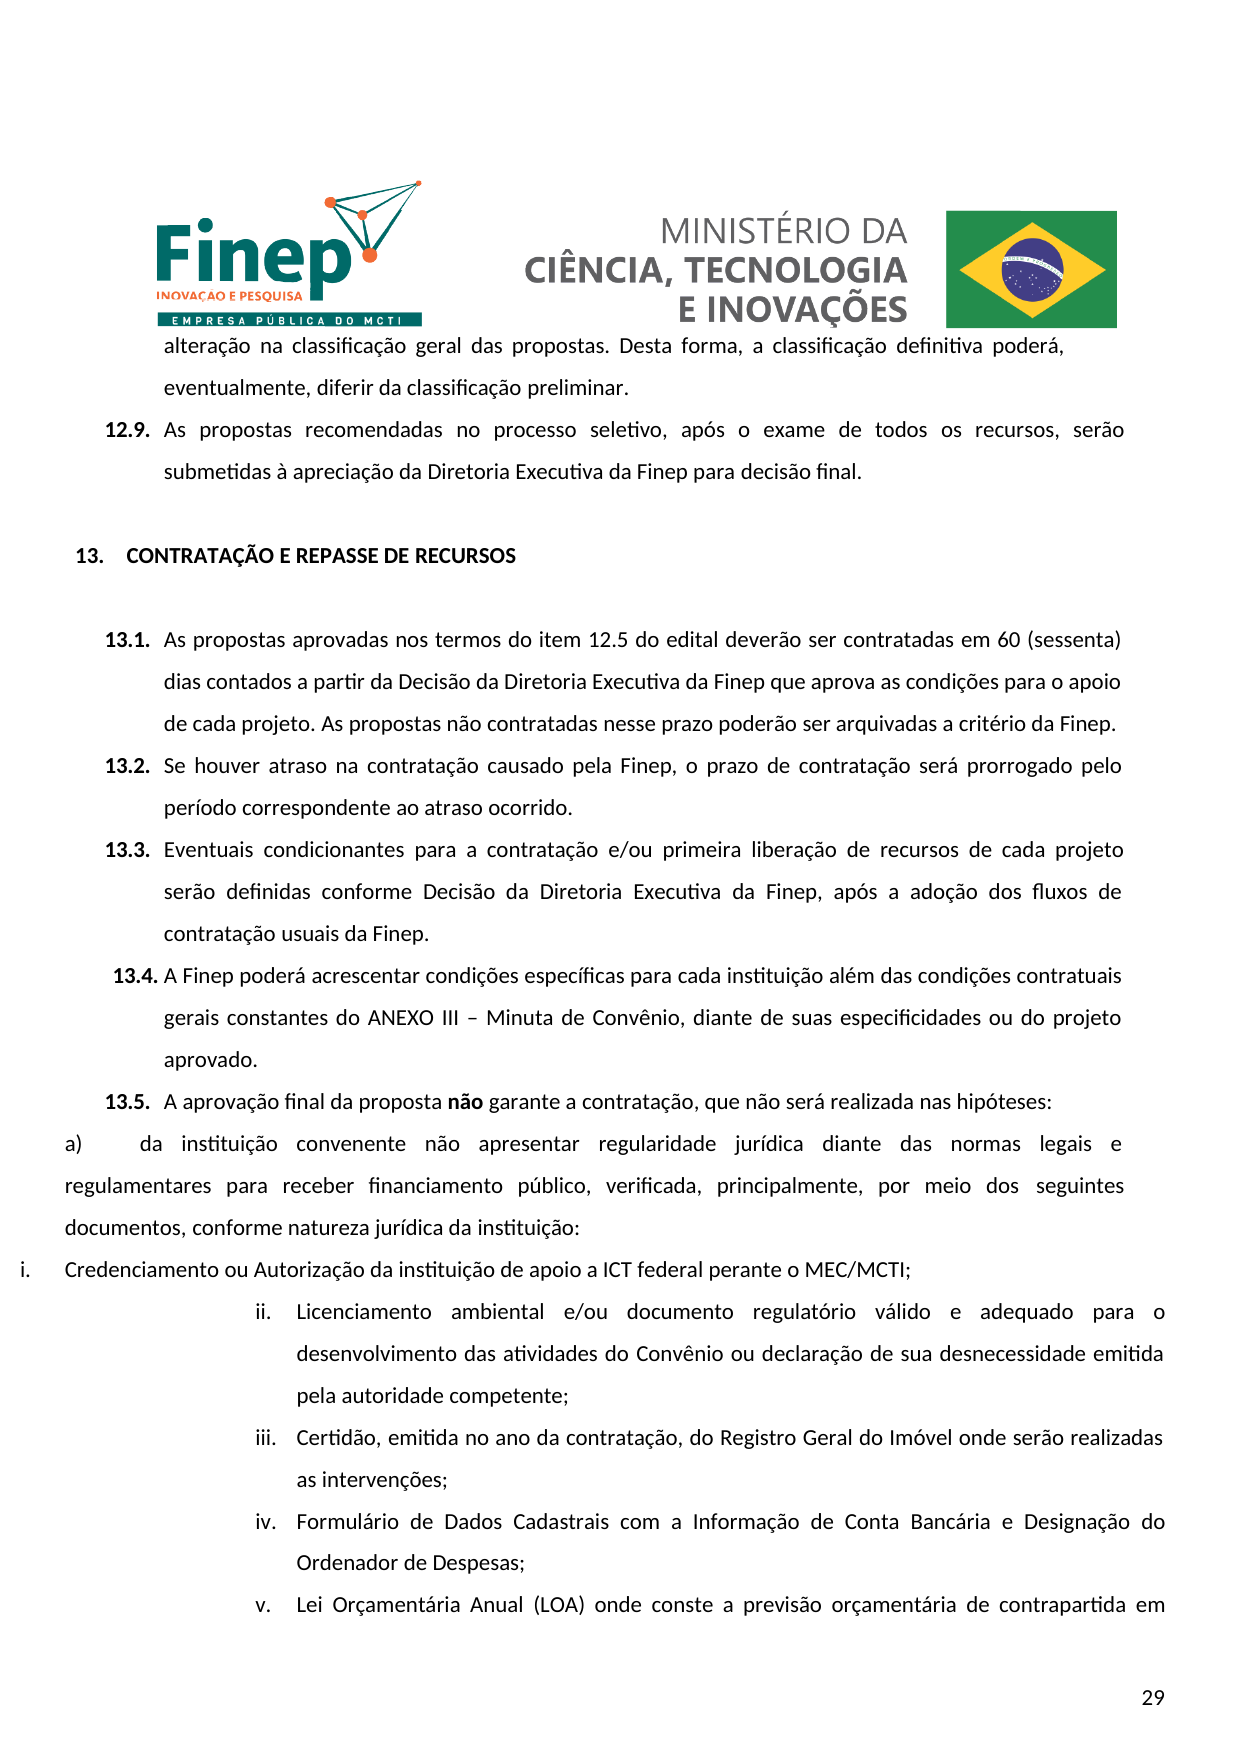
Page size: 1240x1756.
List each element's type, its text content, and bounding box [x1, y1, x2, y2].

list Eventuais condicionantes para a contratação e/ou primeira liberação de recursos de cada projeto serão definidas conforme Decisão da Diretoria Executiva da Finep, após a adoção dos fluxos de contratação usuais da Finep. [104, 835, 1124, 947]
list Formulário de Dados Cadastrais com a Informação de Conta Bancária e Designação do Ordenador de Despesas; [255, 1507, 1165, 1576]
list As propostas aprovadas nos termos do item 12.5 do edital deverão ser contratadas em 60 (sessenta) dias contados a partir da Decisão da Diretoria Executiva da Finep que aprova as condições para o apoio de cada projeto. As propostas não contratadas nesse prazo poderão ser arquivadas a critério da Finep. [104, 625, 1124, 737]
list Licenciamento ambiental e/ou documento regulatório válido e adequado para o desenvolvimento das atividades do Convênio ou declaração de sua desnecessidade emitida pela autoridade competente; [255, 1297, 1165, 1409]
list Certidão, emitida no ano da contratação, do Registro Geral do Imóvel onde serão realizadas as intervenções; [255, 1423, 1165, 1493]
list Se houver atraso na contratação causado pela Finep, o prazo de contratação será prorrogado pelo período correspondente ao atraso ocorrido. [104, 751, 1124, 821]
list As propostas recomendadas no processo seletivo, após o exame de todos os recursos, serão submetidas à apreciação da Diretoria Executiva da Finep para decisão final. [104, 416, 1124, 485]
list A Finep poderá acrescentar condições específicas para cada instituição além das condições contratuais gerais constantes do ANEXO III – Minuta de Convênio, diante de suas especificidades ou do projeto aprovado. [112, 961, 1124, 1073]
list CONTRATAÇÃO E REPASSE DE RECURSOS [75, 541, 1210, 569]
text alteração na classificação geral das propostas. Desta forma, a classificação definitiva poderá, eventualmente, diferir da classificação preliminar. [164, 289, 1136, 402]
list Credenciamento ou Autorização da instituição de apoio a ICT federal perante o MEC/MCTI; [20, 1255, 1210, 1283]
list A aprovação final da proposta não garante a contratação, que não será realizada nas hipóteses: [104, 1087, 1210, 1115]
list Lei Orçamentária Anual (LOA) onde conste a previsão orçamentária de contrapartida em [255, 1590, 1165, 1618]
list da instituição convenente não apresentar regularidade jurídica diante das normas legais e regulamentares para receber financiamento público, verificada, principalmente, por meio dos seguintes documentos, conforme natureza jurídica da instituição: [64, 1129, 1124, 1241]
